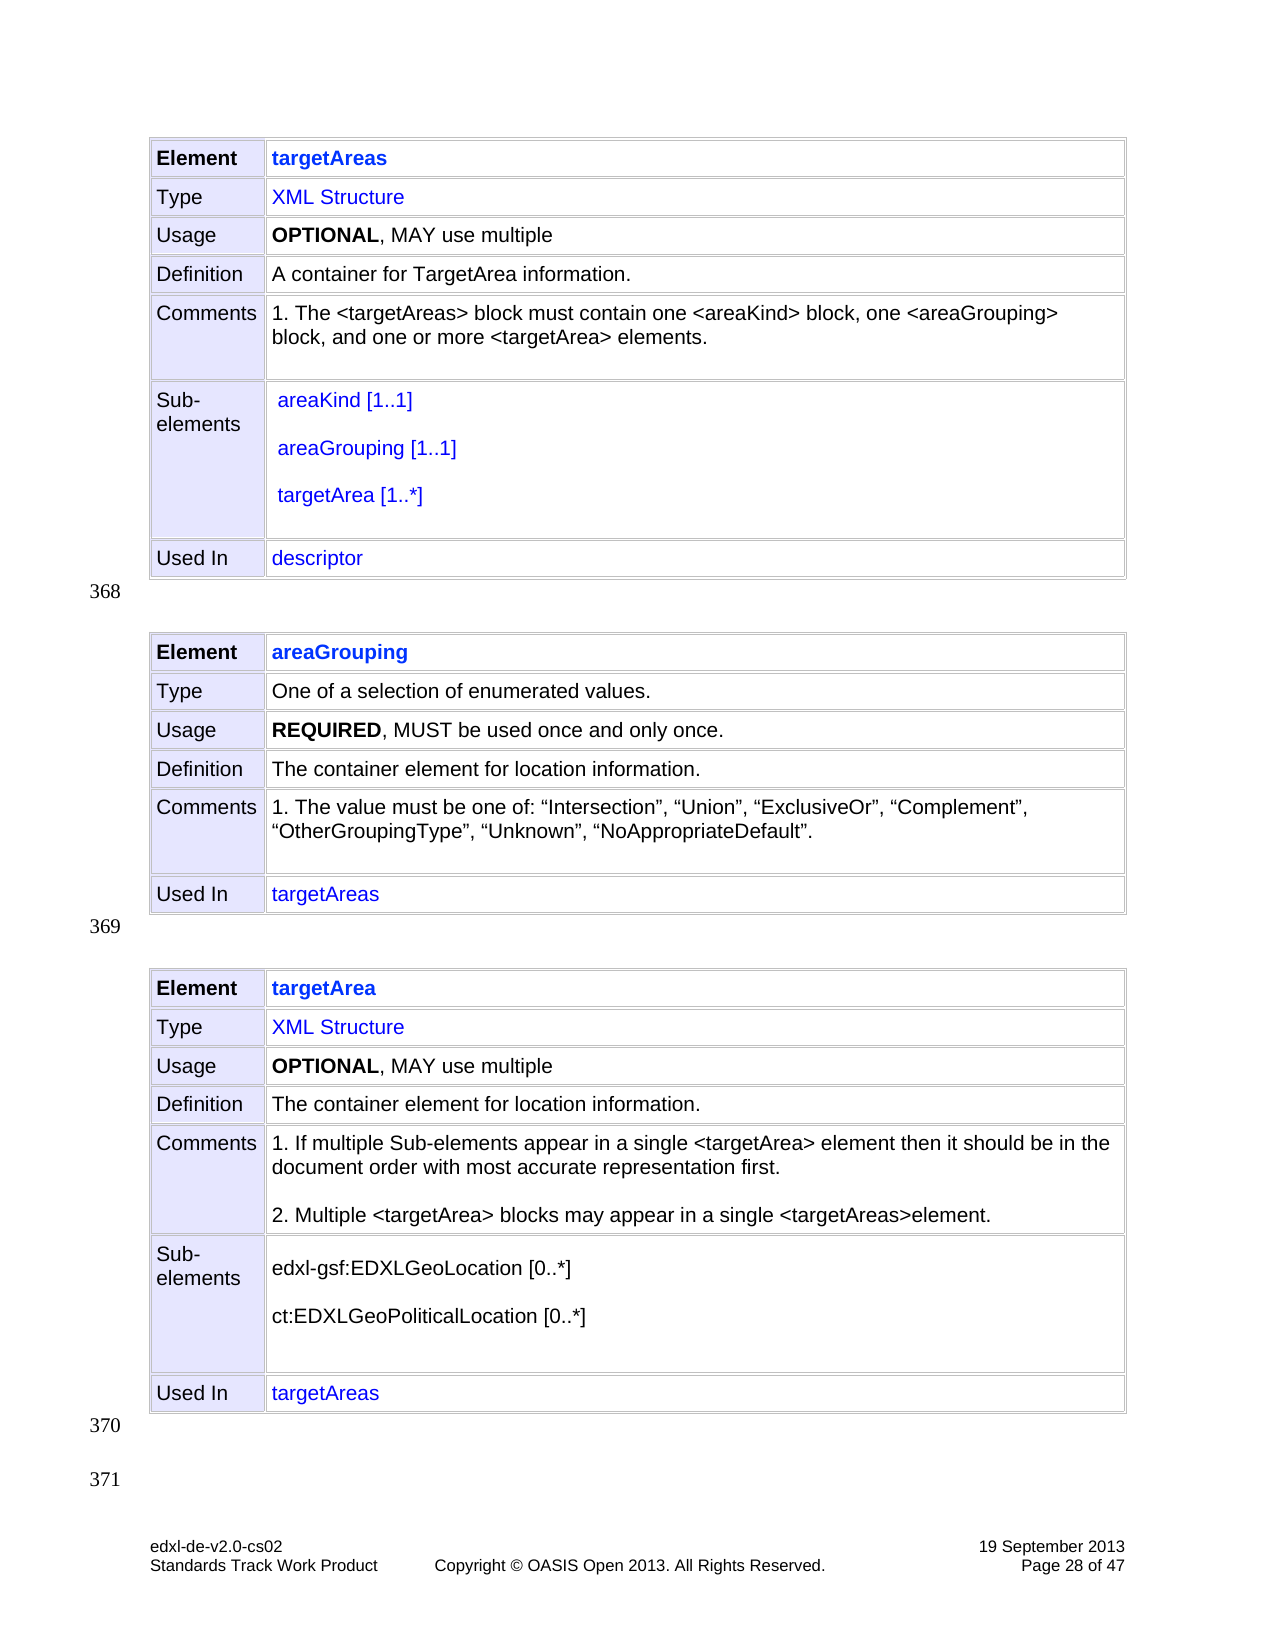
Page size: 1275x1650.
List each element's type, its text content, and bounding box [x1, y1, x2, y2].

table_cell Definition [152, 257, 264, 292]
table_cell targetAreas [267, 877, 1124, 912]
table_cell edxl-gsf:EDXLGeoLocation [0..*] ct:EDXLGeoPoliticalLocation [0..*] [267, 1236, 1124, 1372]
table_header Element [152, 141, 264, 176]
table_cell Definition [152, 751, 264, 787]
table_cell REQUIRED, MUST be used once and only once. [267, 712, 1124, 748]
table_cell Sub-elements [152, 382, 264, 537]
table_cell 1. If multiple Sub-elements appear in a single <targetArea> element then it should be in the document order with most accurate representation first. 2. Multiple <targetArea> blocks may appear in a single <targetAreas>element. [267, 1126, 1124, 1233]
table_header targetArea [267, 971, 1124, 1006]
table_header targetAreas [267, 141, 1124, 176]
table_cell Used In [152, 877, 264, 912]
table_cell descriptor [267, 541, 1124, 576]
table_cell The container element for location information. [267, 1087, 1124, 1122]
table_cell targetAreas [267, 1376, 1124, 1411]
table_cell 1. The <targetAreas> block must contain one <areaKind> block, one <areaGrouping> block, and one or more <targetArea> elements. [267, 296, 1124, 379]
table_header areaGrouping [267, 635, 1124, 670]
table_cell XML Structure [267, 1010, 1124, 1045]
table_cell OPTIONAL, MAY use multiple [267, 1048, 1124, 1084]
table_cell A container for TargetArea information. [267, 257, 1124, 292]
table_cell Usage [152, 218, 264, 253]
table_cell XML Structure [267, 179, 1124, 215]
table_cell The container element for location information. [267, 751, 1124, 787]
table_cell Comments [152, 790, 264, 873]
table_cell Used In [152, 1376, 264, 1411]
table_cell Comments [152, 1126, 264, 1233]
table_cell Sub-elements [152, 1236, 264, 1372]
table_cell 1. The value must be one of: “Intersection”, “Union”, “ExclusiveOr”, “Complement”, “OtherGroupingType”, “Unknown”, “NoAppropriateDefault”. [267, 790, 1124, 873]
table_cell Used In [152, 541, 264, 576]
table_cell areaKind [1..1] areaGrouping [1..1] targetArea [1..*] [267, 382, 1124, 537]
table_cell Usage [152, 712, 264, 748]
table_cell Usage [152, 1048, 264, 1084]
table_cell Definition [152, 1087, 264, 1122]
table_cell One of a selection of enumerated values. [267, 674, 1124, 709]
table_cell Type [152, 179, 264, 215]
table_cell Type [152, 1010, 264, 1045]
table_cell OPTIONAL, MAY use multiple [267, 218, 1124, 253]
table_cell Type [152, 674, 264, 709]
table_header Element [152, 635, 264, 670]
table_cell Comments [152, 296, 264, 379]
table_header Element [152, 971, 264, 1006]
